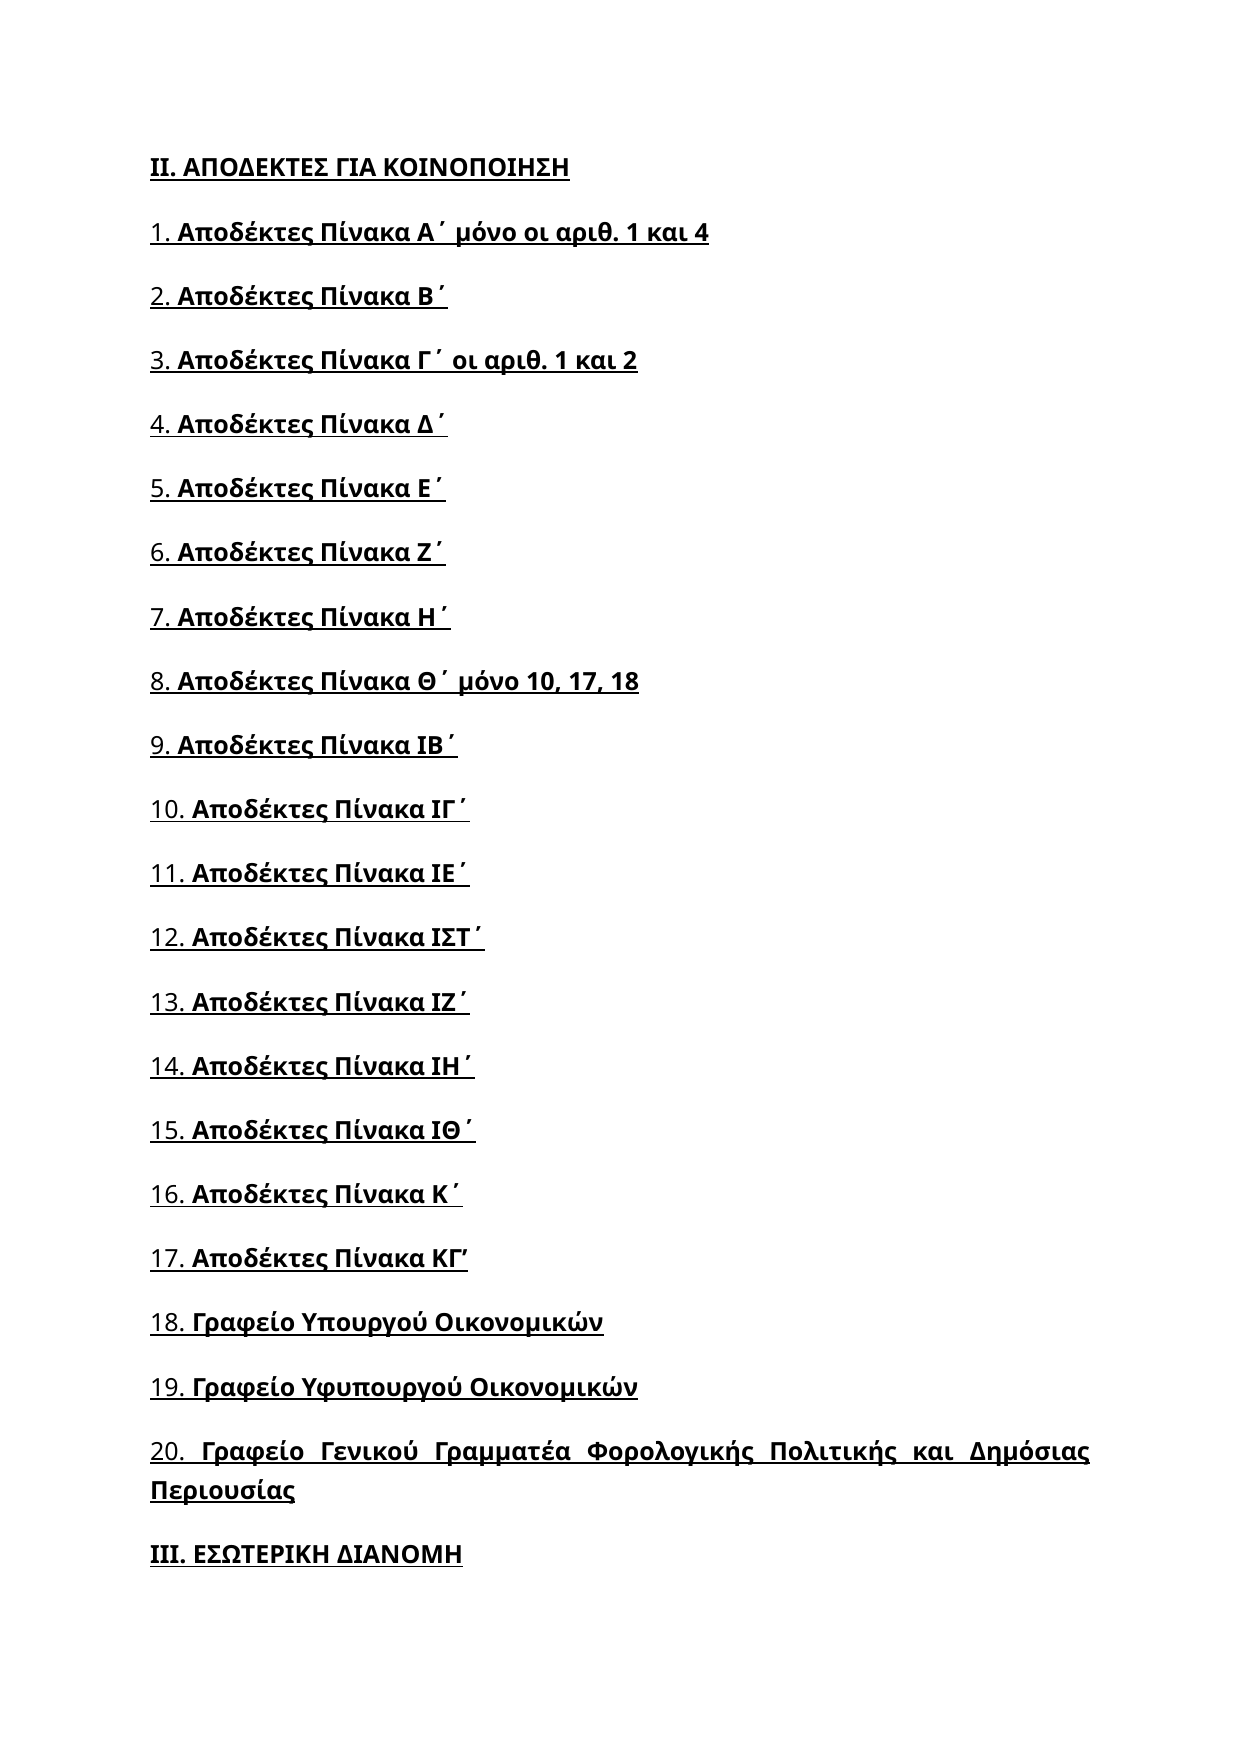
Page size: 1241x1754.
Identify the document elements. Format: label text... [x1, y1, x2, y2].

text 15. Αποδέκτες Πίνακα ΙΘ΄ [150, 1112, 1090, 1147]
text 8. Αποδέκτες Πίνακα Θ΄ μόνο 10, 17, 18 [150, 663, 1090, 697]
text 18. Γραφείο Υπουργού Οικονομικών [150, 1305, 1090, 1339]
text 14. Αποδέκτες Πίνακα ΙΗ΄ [150, 1048, 1090, 1082]
text 6. Αποδέκτες Πίνακα Ζ΄ [150, 535, 1090, 569]
text 19. Γραφείο Υφυπουργού Οικονομικών [150, 1369, 1090, 1403]
text ΙΙΙ. ΕΣΩΤΕΡΙΚΗ ΔΙΑΝΟΜΗ [150, 1537, 1090, 1571]
text 3. Αποδέκτες Πίνακα Γ΄ οι αριθ. 1 και 2 [150, 342, 1090, 377]
text 20. Γραφείο Γενικού Γραμματέα Φορολογικής Πολιτικής και Δημόσιας [150, 1433, 1090, 1462]
text Περιουσίας [150, 1464, 1090, 1507]
text 2. Αποδέκτες Πίνακα Β΄ [150, 278, 1090, 312]
text 1. Αποδέκτες Πίνακα Α΄ μόνο οι αριθ. 1 και 4 [150, 214, 1090, 248]
text 7. Αποδέκτες Πίνακα Η΄ [150, 599, 1090, 633]
text 17. Αποδέκτες Πίνακα ΚΓ’ [150, 1241, 1090, 1275]
text 5. Αποδέκτες Πίνακα Ε΄ [150, 471, 1090, 505]
text 12. Αποδέκτες Πίνακα ΙΣΤ΄ [150, 920, 1090, 954]
text 13. Αποδέκτες Πίνακα ΙΖ΄ [150, 984, 1090, 1018]
text 10. Αποδέκτες Πίνακα ΙΓ΄ [150, 792, 1090, 826]
text 16. Αποδέκτες Πίνακα Κ΄ [150, 1177, 1090, 1211]
text 4. Αποδέκτες Πίνακα Δ΄ [150, 407, 1090, 441]
text 9. Αποδέκτες Πίνακα ΙΒ΄ [150, 727, 1090, 762]
text 11. Αποδέκτες Πίνακα ΙΕ΄ [150, 856, 1090, 890]
text ΙΙ. ΑΠΟΔΕΚΤΕΣ ΓΙΑ ΚΟΙΝΟΠΟΙΗΣΗ [150, 150, 1090, 184]
